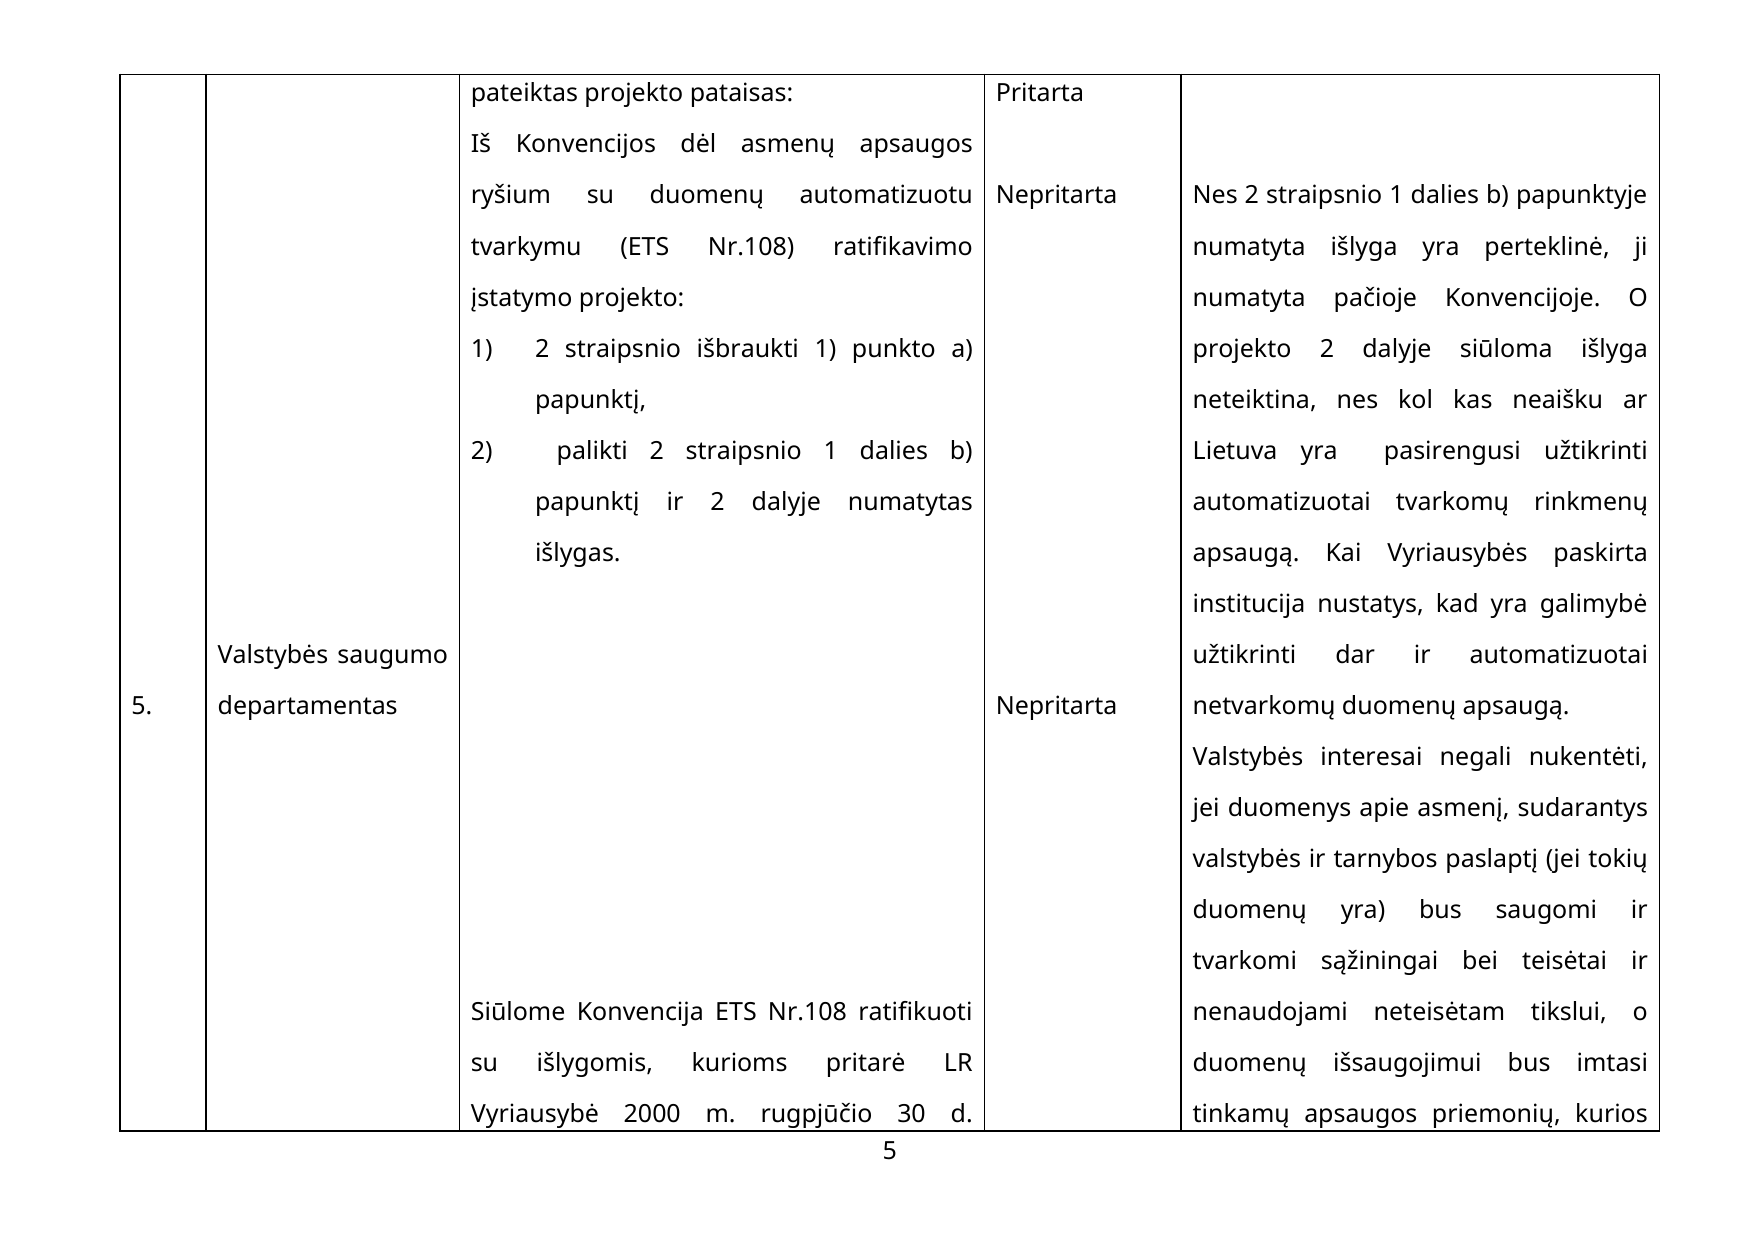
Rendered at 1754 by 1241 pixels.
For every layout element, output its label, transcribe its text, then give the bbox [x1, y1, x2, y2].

table_cell Pritarta Nepritarta Nepritarta [985, 75, 1180, 1130]
table_cell Nes 2 straipsnio 1 dalies b) papunktyje numatyta išlyga yra perteklinė, ji numatyta pačioje Konvencijoje. O projekto 2 dalyje siūloma išlyga neteiktina, nes kol kas neaišku ar Lietuva yra pasirengusi užtikrinti automatizuotai tvarkomų rinkmenų apsaugą. Kai Vyriausybės paskirta institucija nustatys, kad yra galimybė užtikrinti dar ir automatizuotai netvarkomų duomenų apsaugą. Valstybės interesai negali nukentėti, jei duomenys apie asmenį, sudarantys valstybės ir tarnybos paslaptį (jei tokių duomenų yra) bus saugomi ir tvarkomi sąžiningai bei teisėtai ir nenaudojami neteisėtam tikslui, o duomenų išsaugojimui bus imtasi tinkamų apsaugos priemonių, kurios [1182, 75, 1659, 1130]
table_cell pateiktas projekto pataisas: Iš Konvencijos dėl asmenų apsaugos ryšium su duomenų automatizuotu tvarkymu (ETS Nr.108) ratifikavimo įstatymo projekto: 2 straipsnio išbraukti 1) punkto a) papunktį, palikti 2 straipsnio 1 dalies b) papunktį ir 2 dalyje numatytas išlygas. Siūlome Konvencija ETS Nr.108 ratifikuoti su išlygomis, kurioms pritarė LR Vyriausybė 2000 m. rugpjūčio 30 d. [460, 75, 984, 1130]
table_cell Valstybės saugumo departamentas [207, 75, 459, 1130]
table_cell 5. [121, 75, 205, 1130]
